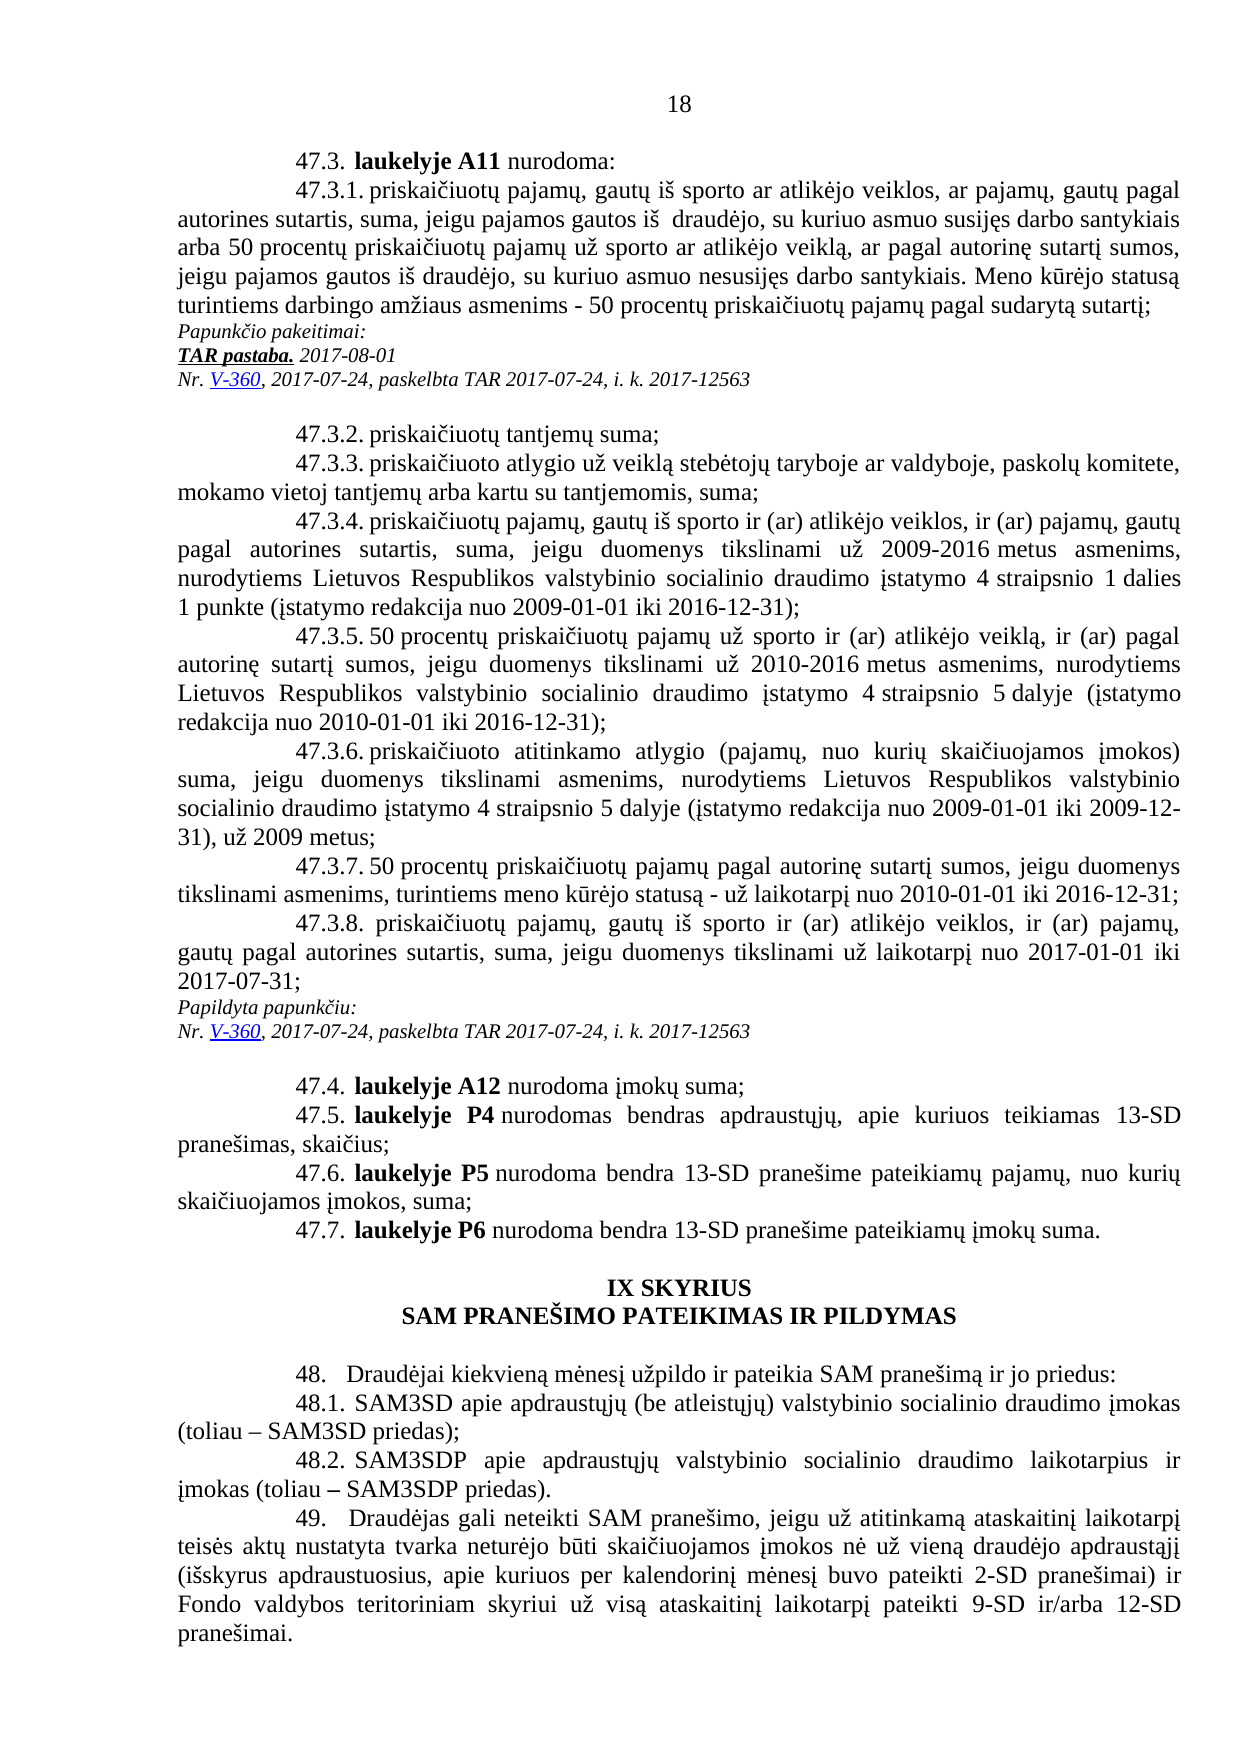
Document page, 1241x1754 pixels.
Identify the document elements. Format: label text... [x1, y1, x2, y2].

text 47.4. laukelyje A12 nurodoma įmokų suma; [177, 1071, 1181, 1100]
text 47.3.5. 50 procentų priskaičiuotų pajamų už sporto ir (ar) atlikėjo veiklą, ir (ar) pagal autorinę sutartį sumos, jeigu duomenys tikslinami už 2010-2016 metus asmenims, nurodytiems Lietuvos Respublikos valstybinio socialinio draudimo įstatymo 4 straipsnio 5 dalyje (įstatymo redakcija nuo 2010-01-01 iki 2016-12-31); [177, 621, 1181, 736]
text 47.3. laukelyje A11 nurodoma: [177, 146, 1181, 175]
text 47.5. laukelyje P4 nurodomas bendras apdraustųjų, apie kuriuos teikiamas 13-SD pranešimas, skaičius; [177, 1100, 1181, 1158]
text Papunkčio pakeitimai: [177, 319, 1181, 343]
text Papildyta papunkčiu: [177, 994, 1181, 1019]
text 47.3.1. priskaičiuotų pajamų, gautų iš sporto ar atlikėjo veiklos, ar pajamų, gautų pagal autorines sutartis, suma, jeigu pajamos gautos iš draudėjo, su kuriuo asmuo susijęs darbo santykiais arba 50 procentų priskaičiuotų pajamų už sporto ar atlikėjo veiklą, ar pagal autorinę sutartį sumos, jeigu pajamos gautos iš draudėjo, su kuriuo asmuo nesusijęs darbo santykiais. Meno kūrėjo statusą turintiems darbingo amžiaus asmenims - 50 procentų priskaičiuotų pajamų pagal sudarytą sutartį; [177, 175, 1181, 319]
text Nr. V-360, 2017-07-24, paskelbta TAR 2017-07-24, i. k. 2017-12563 [177, 367, 1181, 391]
text 47.3.4. priskaičiuotų pajamų, gautų iš sporto ir (ar) atlikėjo veiklos, ir (ar) pajamų, gautų pagal autorines sutartis, suma, jeigu duomenys tikslinami už 2009-2016 metus asmenims, nurodytiems Lietuvos Respublikos valstybinio socialinio draudimo įstatymo 4 straipsnio 1 dalies 1 punkte (įstatymo redakcija nuo 2009-01-01 iki 2016-12-31); [177, 506, 1181, 621]
text 48.1. SAM3SD apie apdraustųjų (be atleistųjų) valstybinio socialinio draudimo įmokas (toliau – SAM3SD priedas); [177, 1388, 1181, 1445]
text iX skyrius [177, 1273, 1181, 1301]
text 47.3.2. priskaičiuotų tantjemų suma; [177, 419, 1181, 448]
text 47.3.3. priskaičiuoto atlygio už veiklą stebėtojų taryboje ar valdyboje, paskolų komitete, mokamo vietoj tantjemų arba kartu su tantjemomis, suma; [177, 448, 1181, 506]
text 47.6. laukelyje P5 nurodoma bendra 13-SD pranešime pateikiamų pajamų, nuo kurių skaičiuojamos įmokos, suma; [177, 1158, 1181, 1215]
text 47.7. laukelyje P6 nurodoma bendra 13-SD pranešime pateikiamų įmokų suma. [177, 1215, 1181, 1244]
text 48. Draudėjai kiekvieną mėnesį užpildo ir pateikia SAM pranešimą ir jo priedus: [177, 1359, 1181, 1388]
text Nr. V-360, 2017-07-24, paskelbta TAR 2017-07-24, i. k. 2017-12563 [177, 1019, 1181, 1043]
text 47.3.6. priskaičiuoto atitinkamo atlygio (pajamų, nuo kurių skaičiuojamos įmokos) suma, jeigu duomenys tikslinami asmenims, nurodytiems Lietuvos Respublikos valstybinio socialinio draudimo įstatymo 4 straipsnio 5 dalyje (įstatymo redakcija nuo 2009-01-01 iki 2009-12-31), už 2009 metus; [177, 736, 1181, 851]
text SAM PRANEŠIMO PATEIKIMAS IR PILDYMAS [177, 1301, 1181, 1330]
text 47.3.7. 50 procentų priskaičiuotų pajamų pagal autorinę sutartį sumos, jeigu duomenys tikslinami asmenims, turintiems meno kūrėjo statusą - už laikotarpį nuo 2010-01-01 iki 2016-12-31; [177, 851, 1181, 908]
text 47.3.8. priskaičiuotų pajamų, gautų iš sporto ir (ar) atlikėjo veiklos, ir (ar) pajamų, gautų pagal autorines sutartis, suma, jeigu duomenys tikslinami už laikotarpį nuo 2017-01-01 iki 2017-07-31; [177, 908, 1181, 994]
text 48.2. SAM3SDP apie apdraustųjų valstybinio socialinio draudimo laikotarpius ir įmokas (toliau – SAM3SDP priedas). [177, 1445, 1181, 1503]
text TAR pastaba. 2017-08-01 [177, 343, 1181, 367]
text 49. Draudėjas gali neteikti SAM pranešimo, jeigu už atitinkamą ataskaitinį laikotarpį teisės aktų nustatyta tvarka neturėjo būti skaičiuojamos įmokos nė už vieną draudėjo apdraustąjį (išskyrus apdraustuosius, apie kuriuos per kalendorinį mėnesį buvo pateikti 2-SD pranešimai) ir Fondo valdybos teritoriniam skyriui už visą ataskaitinį laikotarpį pateikti 9-SD ir/arba 12-SD pranešimai. [177, 1503, 1181, 1646]
